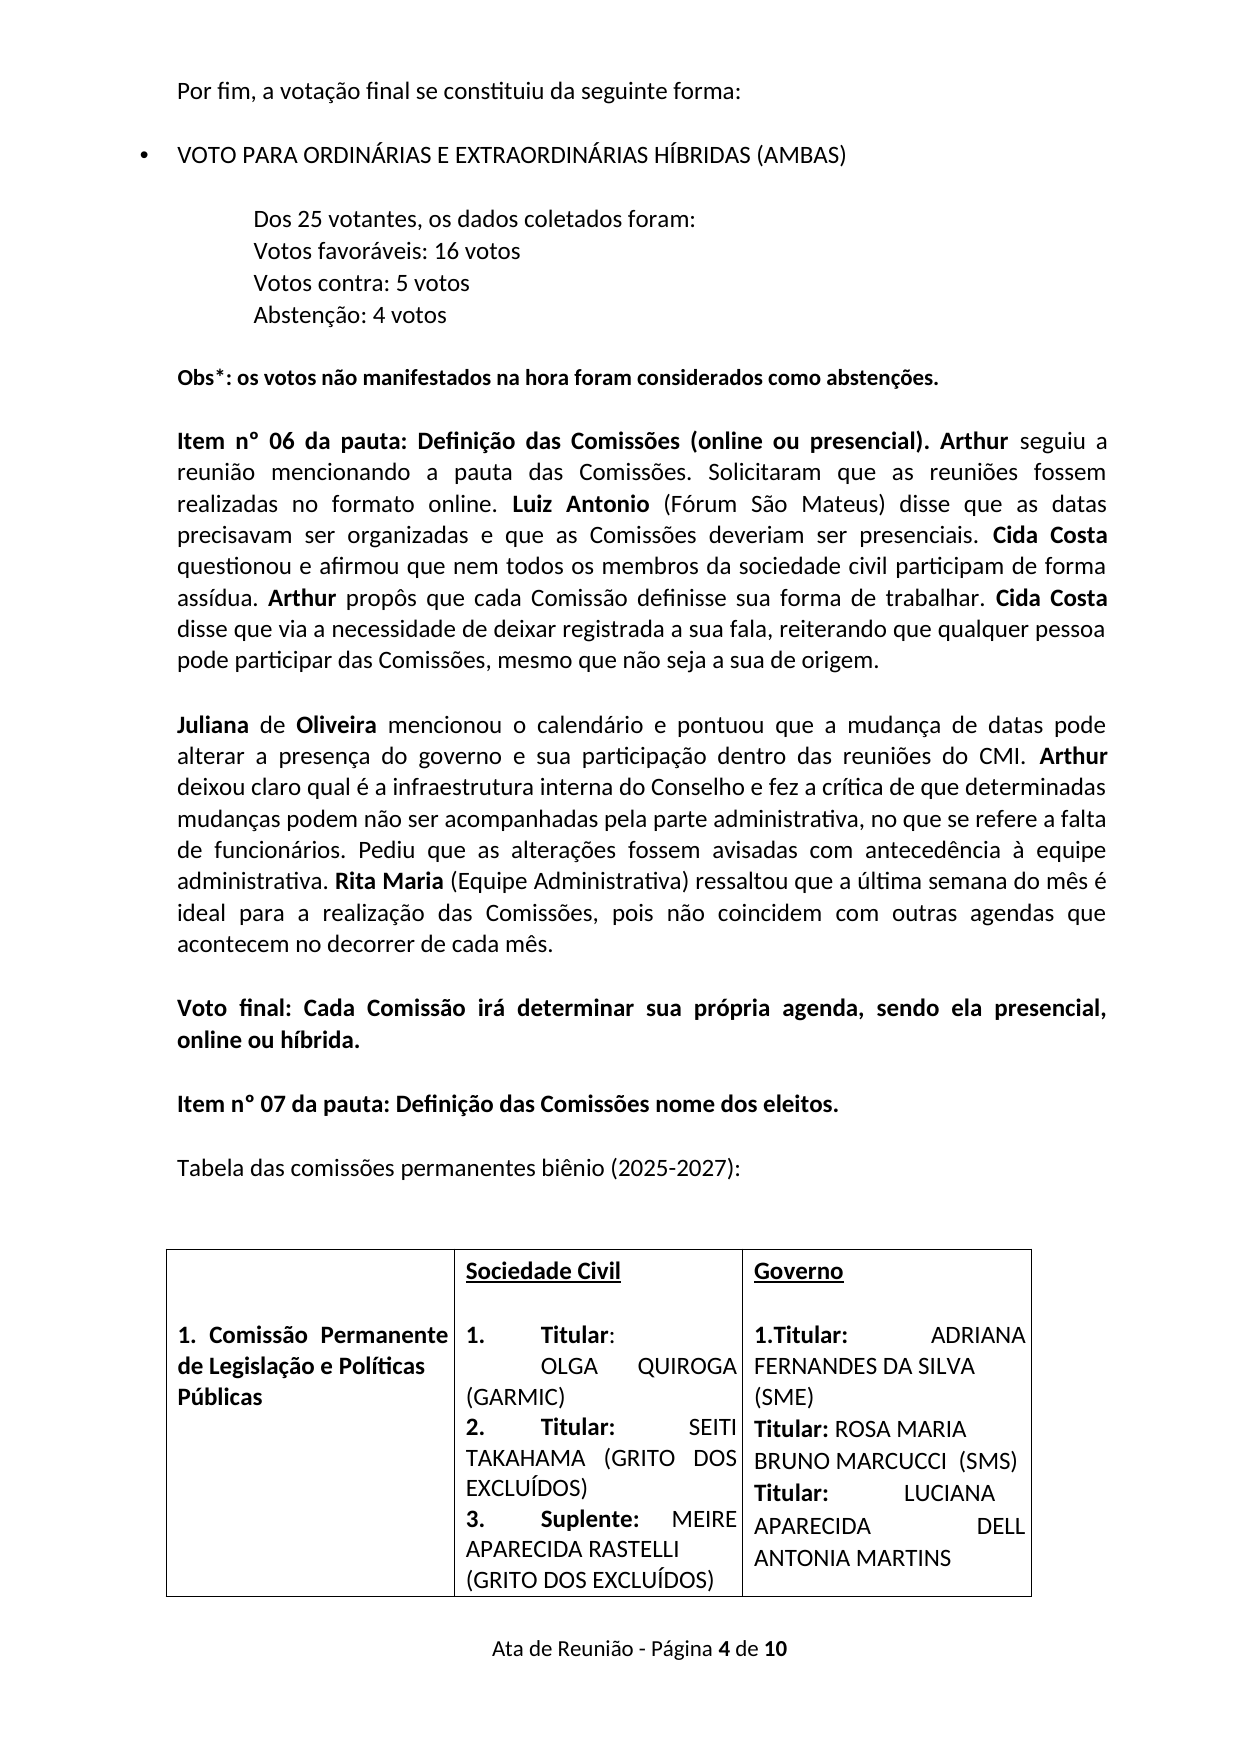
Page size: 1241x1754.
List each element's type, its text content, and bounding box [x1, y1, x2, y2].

text Votos contra: 5 votos [253, 267, 1108, 298]
text Juliana de Oliveira mencionou o calendário e pontuou que a mudança de datas pode alterar a presença do governo e sua participação dentro das reuniões do CMI. Arthur deixou claro qual é a infraestrutura interna do Conselho e fez a crítica de que determinadas mudanças podem não ser acompanhadas pela parte administrativa, no que se refere a falta de funcionários. Pediu que as alterações fossem avisadas com antecedência à equipe administrativa. Rita Maria (Equipe Administrativa) ressaltou que a última semana do mês é ideal para a realização das Comissões, pois não coincidem com outras agendas que acontecem no decorrer de cada mês. [177, 709, 1108, 959]
text Voto final: Cada Comissão irá determinar sua própria agenda, sendo ela presencial, online ou híbrida. [177, 992, 1108, 1054]
text Por fim, a votação final se constituiu da seguinte forma: [177, 75, 1108, 106]
text Tabela das comissões permanentes biênio (2025-2027): [177, 1152, 1108, 1183]
text Obs*: os votos não manifestados na hora foram considerados como abstenções. [177, 363, 1113, 391]
text Votos favoráveis: 16 votos [253, 235, 1108, 266]
text Item nº 07 da pauta: Definição das Comissões nome dos eleitos. [177, 1088, 1108, 1118]
text Dos 25 votantes, os dados coletados foram: [253, 203, 1108, 234]
text Abstenção: 4 votos [253, 299, 1108, 329]
list VOTO PARA ORDINÁRIAS E EXTRAORDINÁRIAS HÍBRIDAS (AMBAS) [139, 139, 1108, 170]
table_header 1. Comissão Permanente de Legislação e Políticas Públicas [167, 1250, 454, 1596]
table_header Governo 1.Titular: ADRIANA FERNANDES DA SILVA (SME) Titular: ROSA MARIA BRUNO MARCUCCI (SMS) Titular: LUCIANA APARECIDA DELL ANTONIA MARTINS [743, 1250, 1031, 1596]
text Item nº 06 da pauta: Definição das Comissões (online ou presencial). Arthur seguiu a reunião mencionando a pauta das Comissões. Solicitaram que as reuniões fossem realizadas no formato online. Luiz Antonio (Fórum São Mateus) disse que as datas precisavam ser organizadas e que as Comissões deveriam ser presenciais. Cida Costa questionou e afirmou que nem todos os membros da sociedade civil participam de forma assídua. Arthur propôs que cada Comissão definisse sua forma de trabalhar. Cida Costa disse que via a necessidade de deixar registrada a sua fala, reiterando que qualquer pessoa pode participar das Comissões, mesmo que não seja a sua de origem. [177, 425, 1108, 675]
table_header Sociedade Civil Titular: OLGA QUIROGA (GARMIC) Titular: SEITI TAKAHAMA (GRITO DOS EXCLUÍDOS) Suplente: MEIRE APARECIDA RASTELLI (GRITO DOS EXCLUÍDOS) [455, 1250, 742, 1596]
